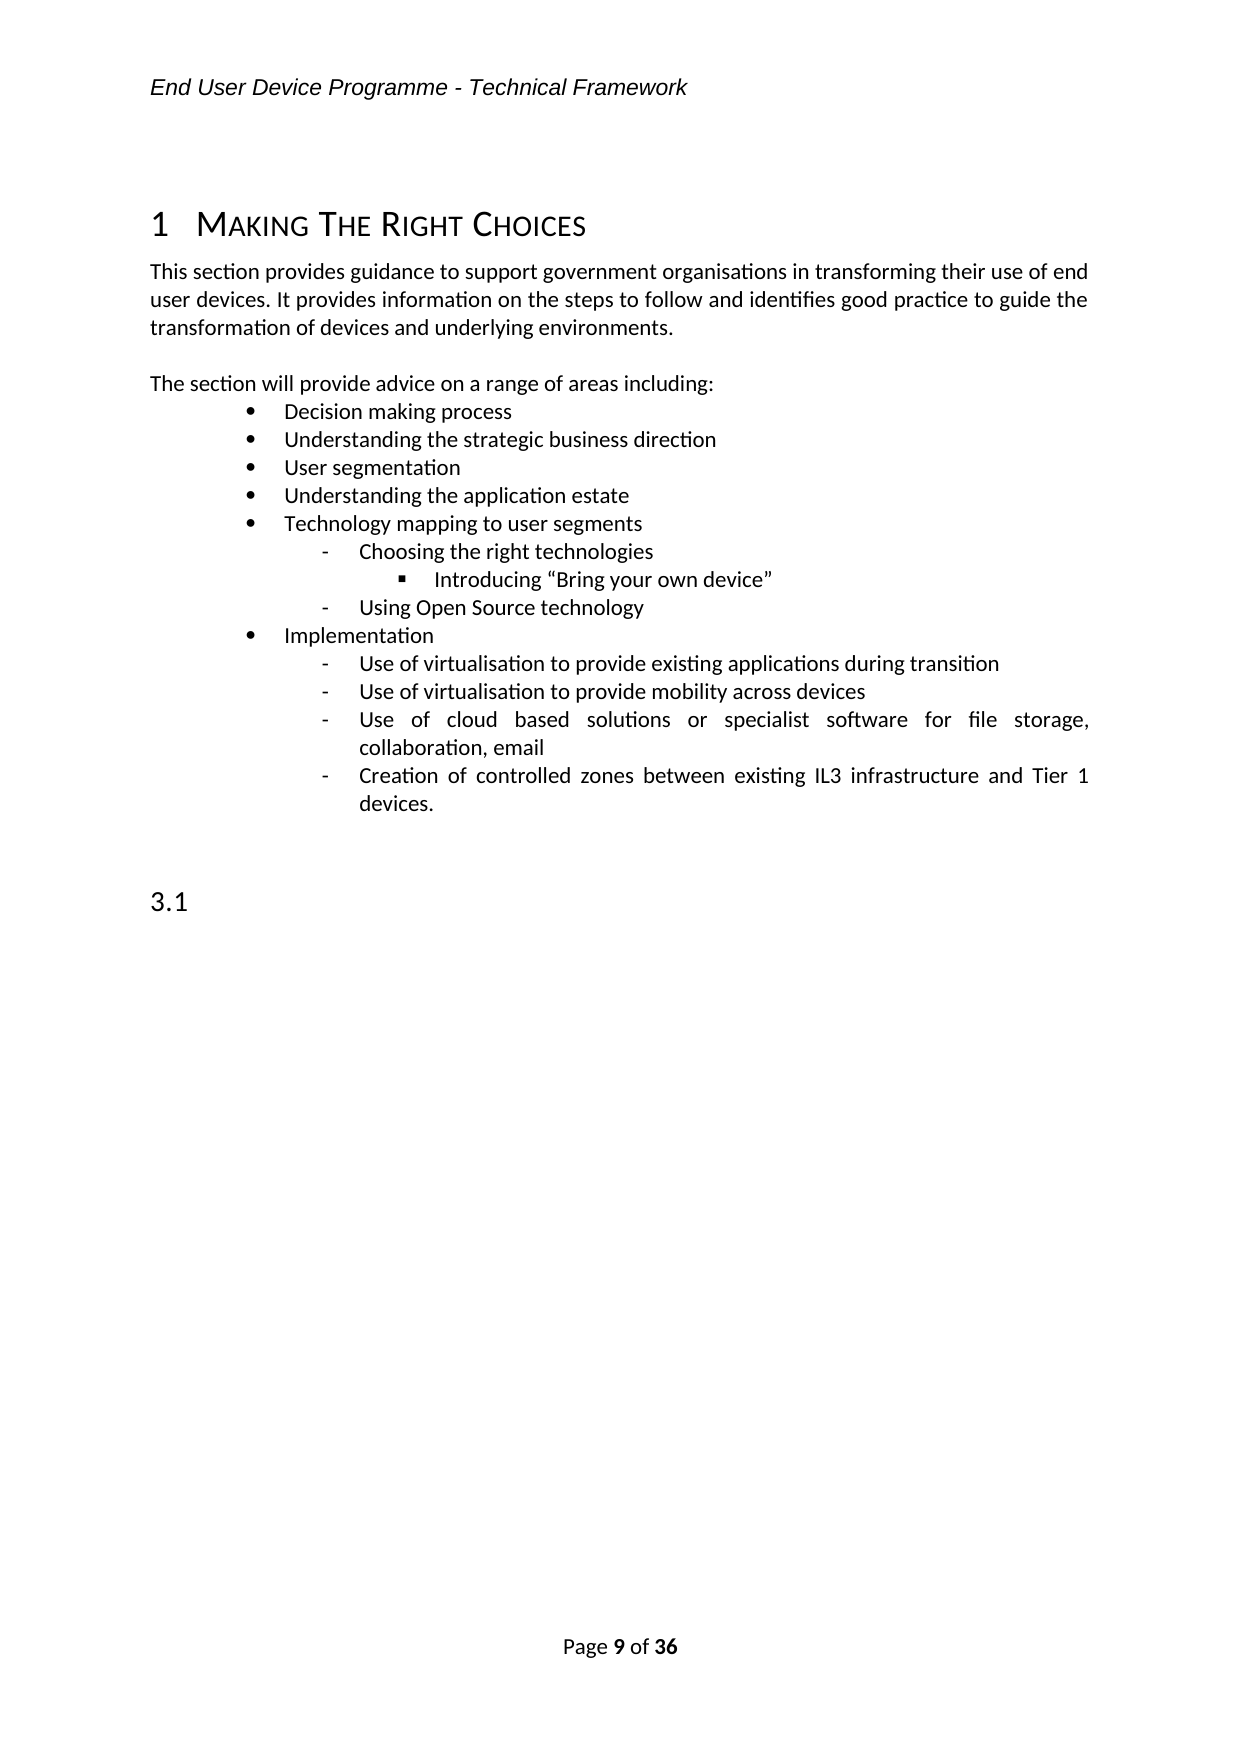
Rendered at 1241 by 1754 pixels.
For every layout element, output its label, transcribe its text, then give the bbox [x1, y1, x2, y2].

list Understanding the strategic business direction [247, 425, 1090, 453]
list Introducing “Bring your own device” [397, 565, 1090, 593]
list User segmentation [247, 453, 1090, 481]
list Use of virtualisation to provide existing applications during transition [322, 649, 1090, 677]
list Use of virtualisation to provide mobility across devices [322, 677, 1090, 705]
list Implementation [247, 621, 1090, 649]
text This section provides guidance to support government organisations in transforming their use of end user devices. It provides information on the steps to follow and identifies good practice to guide the transformation of devices and underlying environments. [150, 257, 1090, 341]
list Use of cloud based solutions or specialist software for file storage, collaboration, email [322, 705, 1090, 761]
list Technology mapping to user segments [247, 509, 1090, 537]
list Using Open Source technology [322, 593, 1090, 621]
text The section will provide advice on a range of areas including: [150, 369, 1090, 397]
list Understanding the application estate [247, 481, 1090, 509]
list Choosing the right technologies [322, 537, 1090, 565]
list Creation of controlled zones between existing IL3 infrastructure and Tier 1 devices. [322, 761, 1090, 817]
list Decision making process [247, 397, 1090, 425]
subtitle Making The Right Choices [150, 200, 1090, 246]
